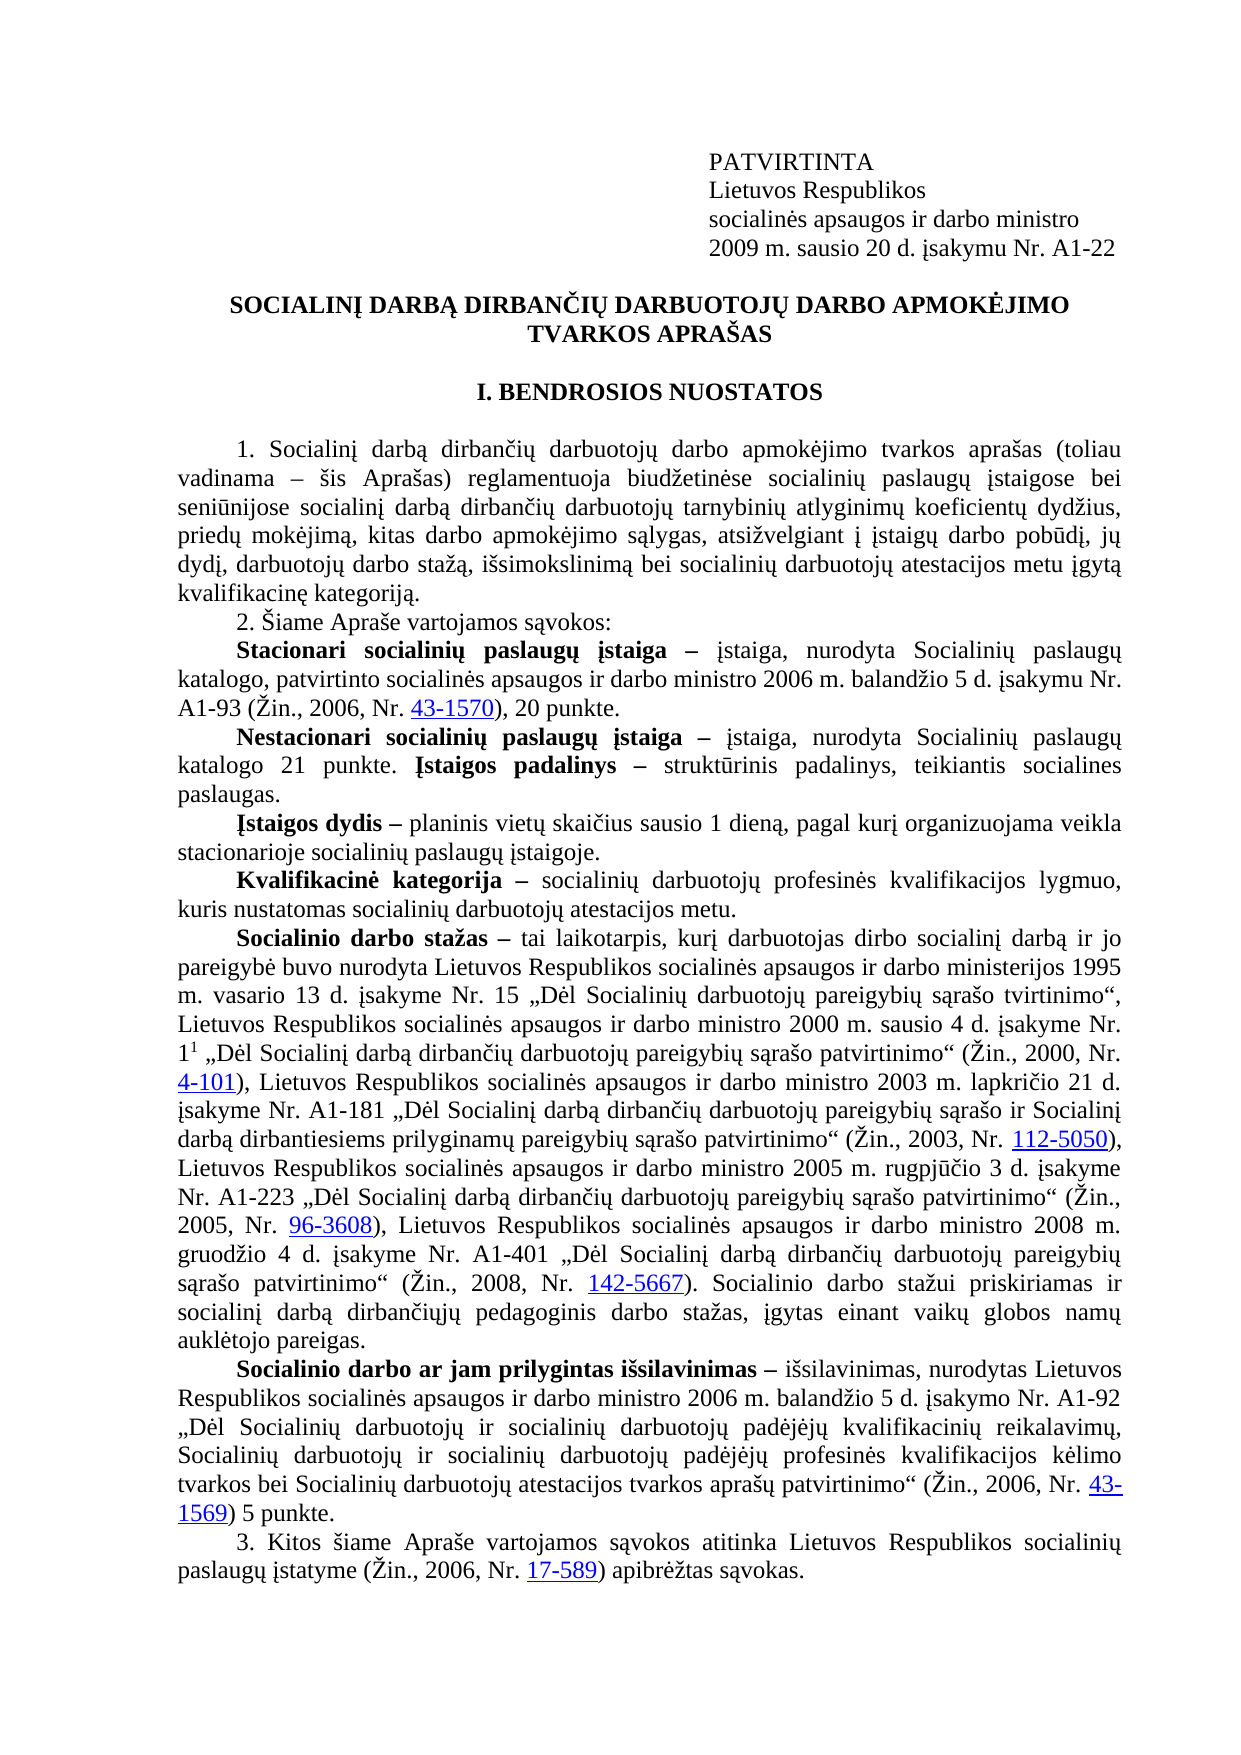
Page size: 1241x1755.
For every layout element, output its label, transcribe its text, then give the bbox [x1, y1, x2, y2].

text Socialinio darbo ar jam prilygintas išsilavinimas – išsilavinimas, nurodytas Lietuvos Respublikos socialinės apsaugos ir darbo ministro 2006 m. balandžio 5 d. įsakymo Nr. A1-92 „Dėl Socialinių darbuotojų ir socialinių darbuotojų padėjėjų kvalifikacinių reikalavimų, Socialinių darbuotojų ir socialinių darbuotojų padėjėjų profesinės kvalifikacijos kėlimo tvarkos bei Socialinių darbuotojų atestacijos tvarkos aprašų patvirtinimo“ (Žin., 2006, Nr. 43-1569) 5 punkte. [177, 1354, 1122, 1527]
text 2. Šiame Apraše vartojamos sąvokos: [177, 607, 1122, 636]
text socialinės apsaugos ir darbo ministro [177, 204, 1122, 233]
text I. BENDROSIOS NUOSTATOS [177, 377, 1122, 406]
text PATVIRTINTA [177, 147, 1122, 176]
text Stacionari socialinių paslaugų įstaiga – įstaiga, nurodyta Socialinių paslaugų katalogo, patvirtinto socialinės apsaugos ir darbo ministro 2006 m. balandžio 5 d. įsakymu Nr. A1-93 (Žin., 2006, Nr. 43-1570), 20 punkte. [177, 636, 1122, 722]
text Socialinio darbo stažas – tai laikotarpis, kurį darbuotojas dirbo socialinį darbą ir jo pareigybė buvo nurodyta Lietuvos Respublikos socialinės apsaugos ir darbo ministerijos 1995 m. vasario 13 d. įsakyme Nr. 15 „Dėl Socialinių darbuotojų pareigybių sąrašo tvirtinimo“, Lietuvos Respublikos socialinės apsaugos ir darbo ministro 2000 m. sausio 4 d. įsakyme Nr. 11 „Dėl Socialinį darbą dirbančių darbuotojų pareigybių sąrašo patvirtinimo“ (Žin., 2000, Nr. 4-101), Lietuvos Respublikos socialinės apsaugos ir darbo ministro 2003 m. lapkričio 21 d. įsakyme Nr. A1-181 „Dėl Socialinį darbą dirbančių darbuotojų pareigybių sąrašo ir Socialinį darbą dirbantiesiems prilyginamų pareigybių sąrašo patvirtinimo“ (Žin., 2003, Nr. 112-5050), Lietuvos Respublikos socialinės apsaugos ir darbo ministro 2005 m. rugpjūčio 3 d. įsakyme Nr. A1-223 „Dėl Socialinį darbą dirbančių darbuotojų pareigybių sąrašo patvirtinimo“ (Žin., 2005, Nr. 96-3608), Lietuvos Respublikos socialinės apsaugos ir darbo ministro 2008 m. gruodžio 4 d. įsakyme Nr. A1-401 „Dėl Socialinį darbą dirbančių darbuotojų pareigybių sąrašo patvirtinimo“ (Žin., 2008, Nr. 142-5667). Socialinio darbo stažui priskiriamas ir socialinį darbą dirbančiųjų pedagoginis darbo stažas, įgytas einant vaikų globos namų auklėtojo pareigas. [177, 923, 1122, 1354]
text Įstaigos dydis – planinis vietų skaičius sausio 1 dieną, pagal kurį organizuojama veikla stacionarioje socialinių paslaugų įstaigoje. [177, 808, 1122, 866]
text Nestacionari socialinių paslaugų įstaiga – įstaiga, nurodyta Socialinių paslaugų katalogo 21 punkte. Įstaigos padalinys – struktūrinis padalinys, teikiantis socialines paslaugas. [177, 722, 1122, 808]
text 3. Kitos šiame Apraše vartojamos sąvokos atitinka Lietuvos Respublikos socialinių paslaugų įstatyme (Žin., 2006, Nr. 17-589) apibrėžtas sąvokas. [177, 1527, 1122, 1584]
text Kvalifikacinė kategorija – socialinių darbuotojų profesinės kvalifikacijos lygmuo, kuris nustatomas socialinių darbuotojų atestacijos metu. [177, 866, 1122, 923]
text 2009 m. sausio 20 d. įsakymu Nr. A1-22 [177, 233, 1122, 262]
text 1. Socialinį darbą dirbančių darbuotojų darbo apmokėjimo tvarkos aprašas (toliau vadinama – šis Aprašas) reglamentuoja biudžetinėse socialinių paslaugų įstaigose bei seniūnijose socialinį darbą dirbančių darbuotojų tarnybinių atlyginimų koeficientų dydžius, priedų mokėjimą, kitas darbo apmokėjimo sąlygas, atsižvelgiant į įstaigų darbo pobūdį, jų dydį, darbuotojų darbo stažą, išsimokslinimą bei socialinių darbuotojų atestacijos metu įgytą kvalifikacinę kategoriją. [177, 434, 1122, 607]
text Lietuvos Respublikos [177, 176, 1122, 204]
text SOCIALINĮ DARBĄ DIRBANČIŲ DARBUOTOJŲ DARBO APMOKĖJIMO TVARKOS APRAŠAS [177, 291, 1122, 348]
